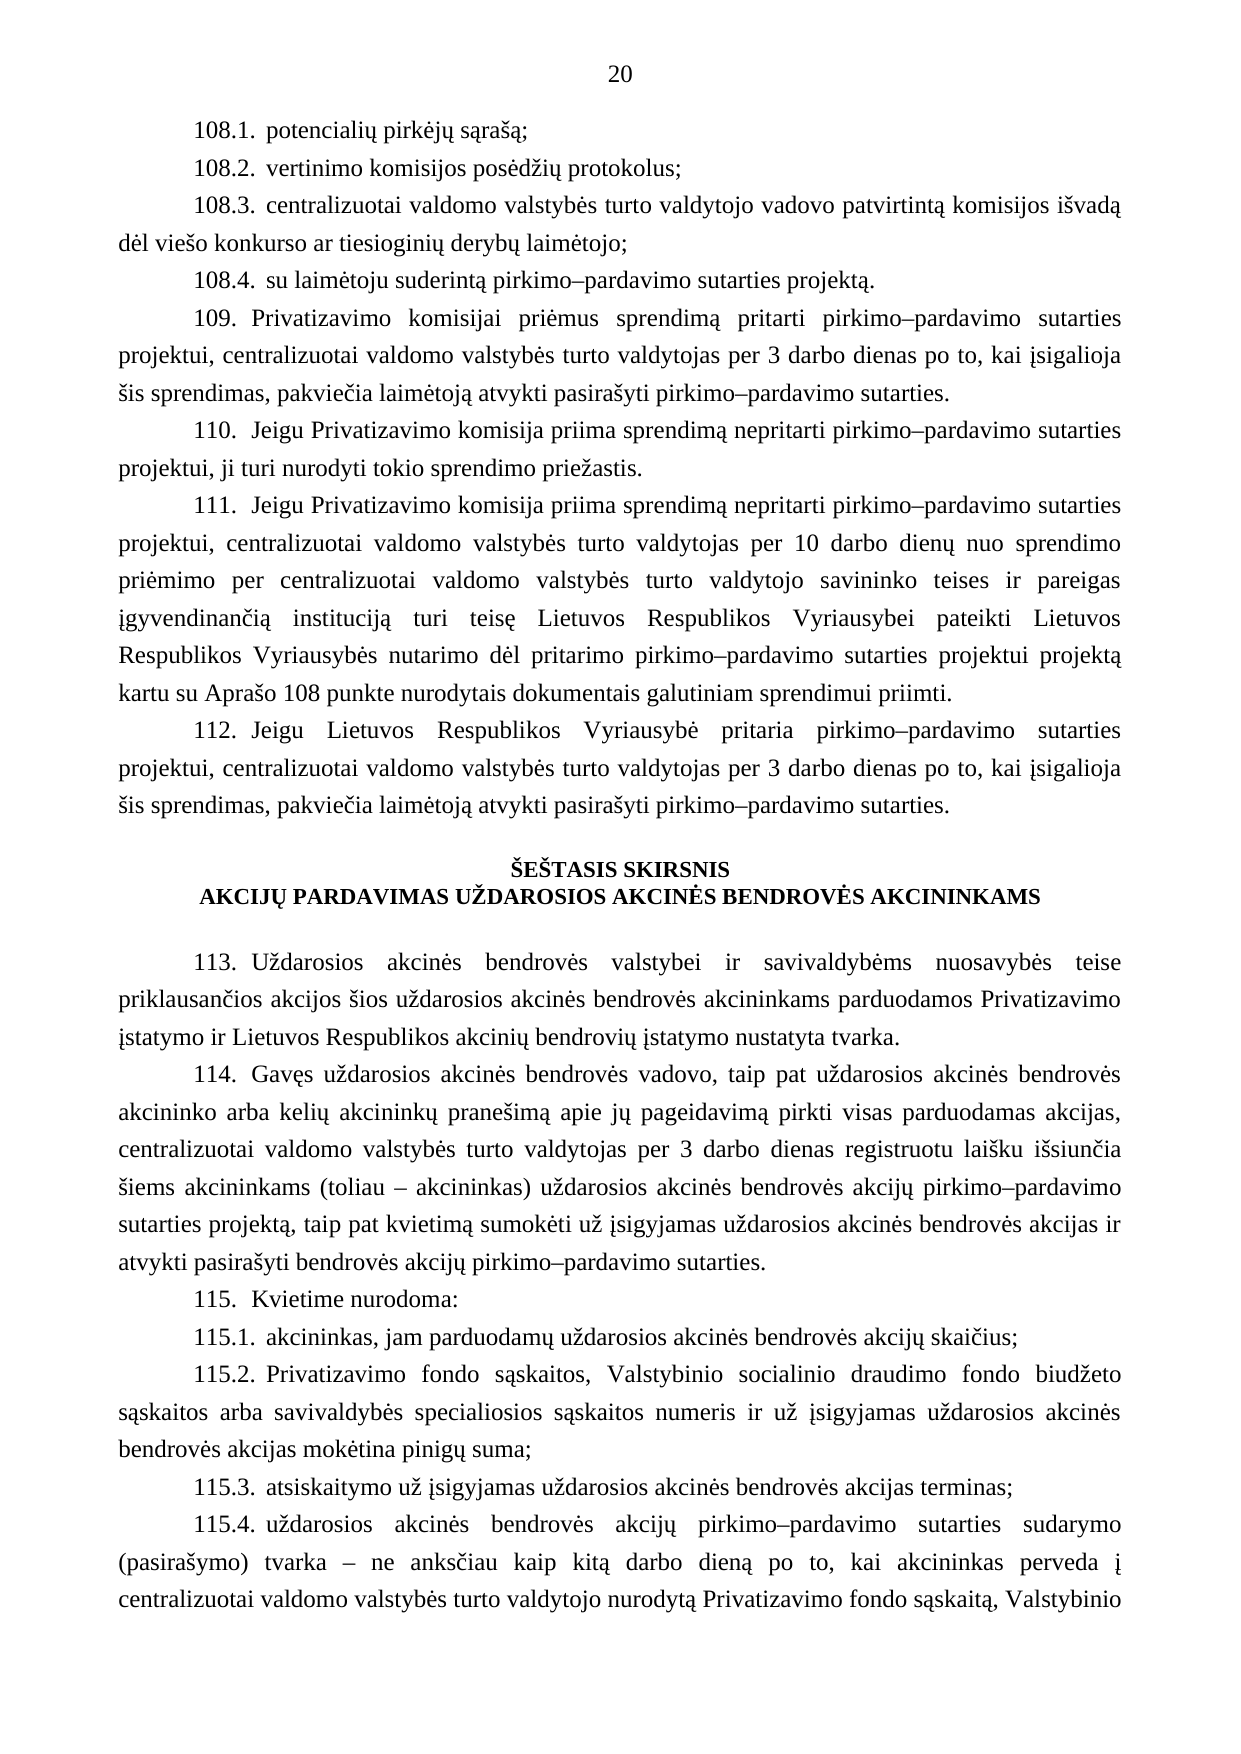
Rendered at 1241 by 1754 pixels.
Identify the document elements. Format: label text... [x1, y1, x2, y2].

text 108.2. vertinimo komisijos posėdžių protokolus; [118, 144, 1122, 181]
text 112. Jeigu Lietuvos Respublikos Vyriausybė pritaria pirkimo–pardavimo sutarties projektui, centralizuotai valdomo valstybės turto valdytojas per 3 darbo dienas po to, kai įsigalioja šis sprendimas, pakviečia laimėtoją atvykti pasirašyti pirkimo–pardavimo sutarties. [118, 706, 1122, 819]
text 108.3. centralizuotai valdomo valstybės turto valdytojo vadovo patvirtintą komisijos išvadą dėl viešo konkurso ar tiesioginių derybų laimėtojo; [118, 181, 1122, 256]
text 108.4. su laimėtoju suderintą pirkimo–pardavimo sutarties projektą. [118, 256, 1122, 294]
text 108.1. potencialių pirkėjų sąrašą; [118, 106, 1122, 144]
text 113. Uždarosios akcinės bendrovės valstybei ir savivaldybėms nuosavybės teise priklausančios akcijos šios uždarosios akcinės bendrovės akcininkams parduodamos Privatizavimo įstatymo ir Lietuvos Respublikos akcinių bendrovių įstatymo nustatyta tvarka. [118, 938, 1122, 1050]
text 115. Kvietime nurodoma: [118, 1275, 1122, 1313]
text ŠEŠTASIS SKIRSNIS [118, 856, 1122, 883]
text 115.3. atsiskaitymo už įsigyjamas uždarosios akcinės bendrovės akcijas terminas; [118, 1463, 1122, 1500]
text 114. Gavęs uždarosios akcinės bendrovės vadovo, taip pat uždarosios akcinės bendrovės akcininko arba kelių akcininkų pranešimą apie jų pageidavimą pirkti visas parduodamas akcijas, centralizuotai valdomo valstybės turto valdytojas per 3 darbo dienas registruotu laišku išsiunčia šiems akcininkams (toliau – akcininkas) uždarosios akcinės bendrovės akcijų pirkimo–pardavimo sutarties projektą, taip pat kvietimą sumokėti už įsigyjamas uždarosios akcinės bendrovės akcijas ir atvykti pasirašyti bendrovės akcijų pirkimo–pardavimo sutarties. [118, 1050, 1122, 1275]
text AKCIJŲ PARDAVIMAS UŽDAROSIOS AKCINĖS BENDROVĖS AKCININKAMS [118, 883, 1122, 909]
text 115.4. uždarosios akcinės bendrovės akcijų pirkimo–pardavimo sutarties sudarymo (pasirašymo) tvarka – ne anksčiau kaip kitą darbo dieną po to, kai akcininkas perveda į centralizuotai valdomo valstybės turto valdytojo nurodytą Privatizavimo fondo sąskaitą, Valstybinio [118, 1500, 1122, 1613]
text 109. Privatizavimo komisijai priėmus sprendimą pritarti pirkimo–pardavimo sutarties projektui, centralizuotai valdomo valstybės turto valdytojas per 3 darbo dienas po to, kai įsigalioja šis sprendimas, pakviečia laimėtoją atvykti pasirašyti pirkimo–pardavimo sutarties. [118, 294, 1122, 406]
text 115.1. akcininkas, jam parduodamų uždarosios akcinės bendrovės akcijų skaičius; [118, 1313, 1122, 1350]
text 110. Jeigu Privatizavimo komisija priima sprendimą nepritarti pirkimo–pardavimo sutarties projektui, ji turi nurodyti tokio sprendimo priežastis. [118, 406, 1122, 481]
text 111. Jeigu Privatizavimo komisija priima sprendimą nepritarti pirkimo–pardavimo sutarties projektui, centralizuotai valdomo valstybės turto valdytojas per 10 darbo dienų nuo sprendimo priėmimo per centralizuotai valdomo valstybės turto valdytojo savininko teises ir pareigas įgyvendinančią instituciją turi teisę Lietuvos Respublikos Vyriausybei pateikti Lietuvos Respublikos Vyriausybės nutarimo dėl pritarimo pirkimo–pardavimo sutarties projektui projektą kartu su Aprašo 108 punkte nurodytais dokumentais galutiniam sprendimui priimti. [118, 481, 1122, 706]
text 115.2. Privatizavimo fondo sąskaitos, Valstybinio socialinio draudimo fondo biudžeto sąskaitos arba savivaldybės specialiosios sąskaitos numeris ir už įsigyjamas uždarosios akcinės bendrovės akcijas mokėtina pinigų suma; [118, 1350, 1122, 1463]
